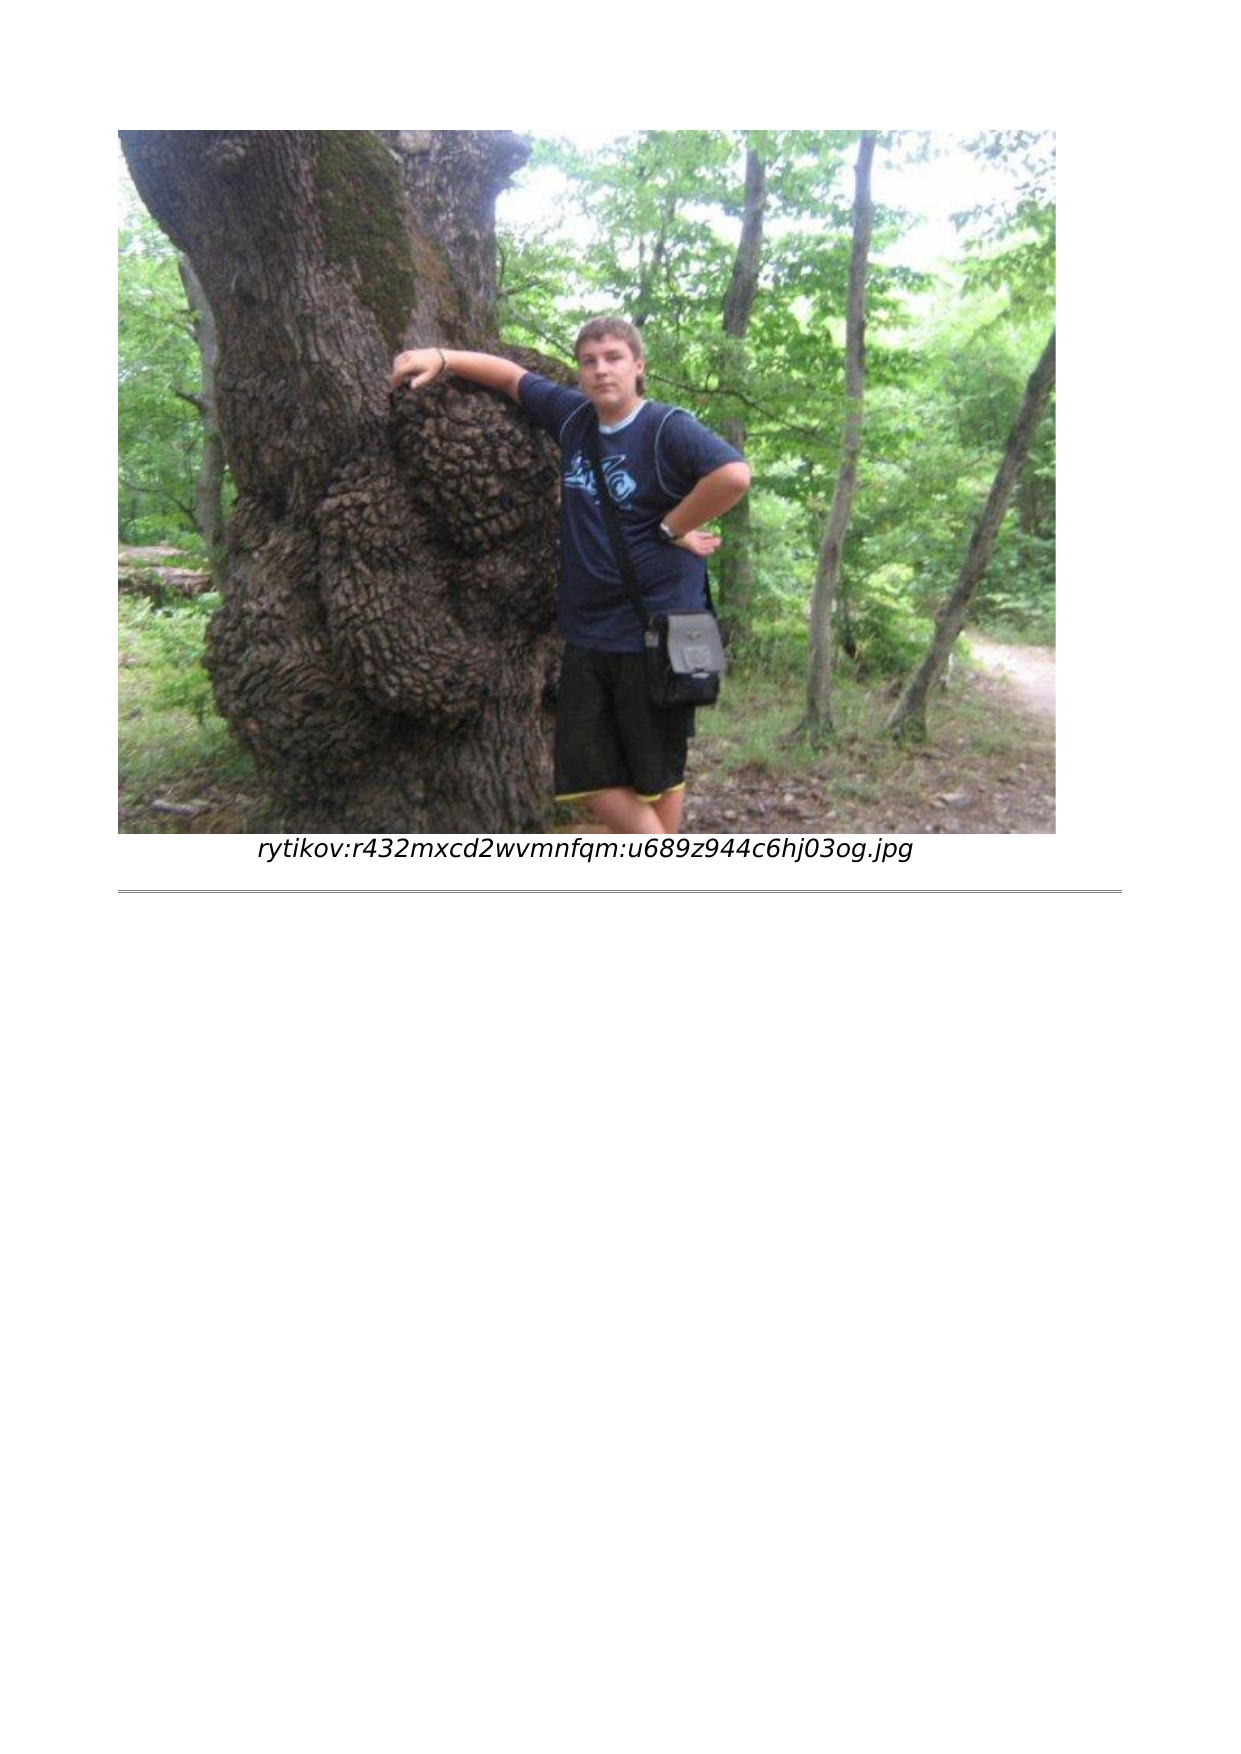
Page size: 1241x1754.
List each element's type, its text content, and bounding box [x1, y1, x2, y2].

picture [118, 130, 1056, 834]
text rytikov:r432mxcd2wvmnfqm:u689z944c6hj03og.jpg [118, 834, 1056, 863]
